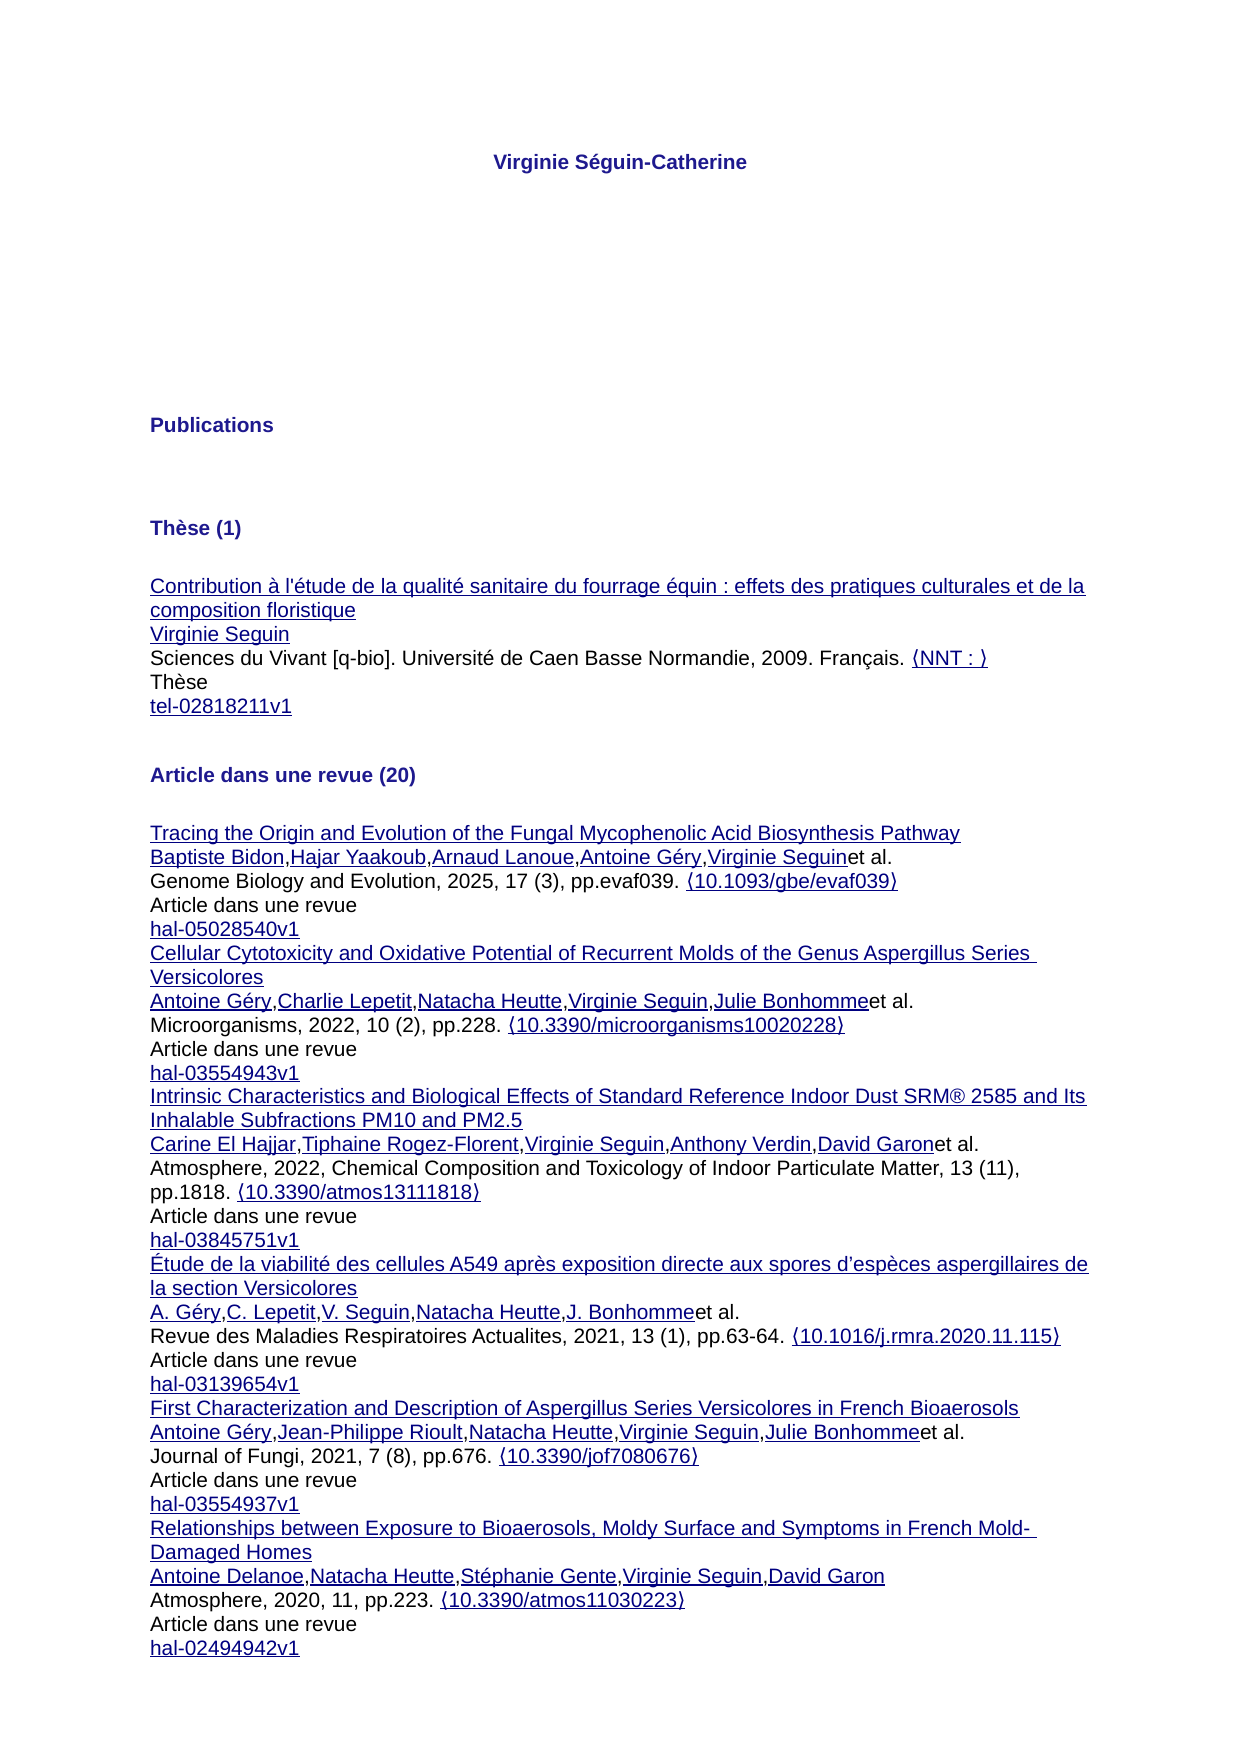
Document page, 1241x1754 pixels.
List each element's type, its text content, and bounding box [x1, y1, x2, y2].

table_cell Cellular Cytotoxicity and Oxidative Potential of Recurrent Molds of the Genus Aspergillus Series Versicolores Antoine Géry,Charlie Lepetit,Natacha Heutte,Virginie Seguin,Julie Bonhommeet al. Microorganisms, 2022, 10 (2), pp.228. ⟨10.3390/microorganisms10020228⟩ Article dans une revue hal-03554943v1 [150, 941, 1090, 1084]
table_header Tracing the Origin and Evolution of the Fungal Mycophenolic Acid Biosynthesis Pathway Baptiste Bidon,Hajar Yaakoub,Arnaud Lanoue,Antoine Géry,Virginie Seguinet al. Genome Biology and Evolution, 2025, 17 (3), pp.evaf039. ⟨10.1093/gbe/evaf039⟩ Article dans une revue hal-05028540v1 [150, 821, 1090, 941]
table_cell Intrinsic Characteristics and Biological Effects of Standard Reference Indoor Dust SRM® 2585 and Its Inhalable Subfractions PM10 and PM2.5 Carine El Hajjar,Tiphaine Rogez-Florent,Virginie Seguin,Anthony Verdin,David Garonet al. Atmosphere, 2022, Chemical Composition and Toxicology of Indoor Particulate Matter, 13 (11), pp.1818. ⟨10.3390/atmos13111818⟩ Article dans une revue hal-03845751v1 [150, 1084, 1090, 1252]
subtitle Publications [150, 412, 1090, 436]
table_cell Étude de la viabilité des cellules A549 après exposition directe aux spores d’espèces aspergillaires de la section Versicolores A. Géry,C. Lepetit,V. Seguin,Natacha Heutte,J. Bonhommeet al. Revue des Maladies Respiratoires Actualites, 2021, 13 (1), pp.63-64. ⟨10.1016/j.rmra.2020.11.115⟩ Article dans une revue hal-03139654v1 [150, 1252, 1090, 1396]
table_cell First Characterization and Description of Aspergillus Series Versicolores in French Bioaerosols Antoine Géry,Jean-Philippe Rioult,Natacha Heutte,Virginie Seguin,Julie Bonhommeet al. Journal of Fungi, 2021, 7 (8), pp.676. ⟨10.3390/jof7080676⟩ Article dans une revue hal-03554937v1 [150, 1396, 1090, 1516]
subtitle Virginie Séguin-Catherine [150, 150, 1090, 174]
subtitle Thèse (1) [150, 516, 1090, 539]
table_header Contribution à l'étude de la qualité sanitaire du fourrage équin : effets des pratiques culturales et de la composition floristique Virginie Seguin Sciences du Vivant [q-bio]. Université de Caen Basse Normandie, 2009. Français. ⟨NNT : ⟩ Thèse tel-02818211v1 [150, 574, 1090, 718]
subtitle Article dans une revue (20) [150, 762, 1090, 786]
table_cell Relationships between Exposure to Bioaerosols, Moldy Surface and Symptoms in French Mold- Damaged Homes Antoine Delanoe,Natacha Heutte,Stéphanie Gente,Virginie Seguin,David Garon Atmosphere, 2020, 11, pp.223. ⟨10.3390/atmos11030223⟩ Article dans une revue hal-02494942v1 [150, 1516, 1090, 1659]
